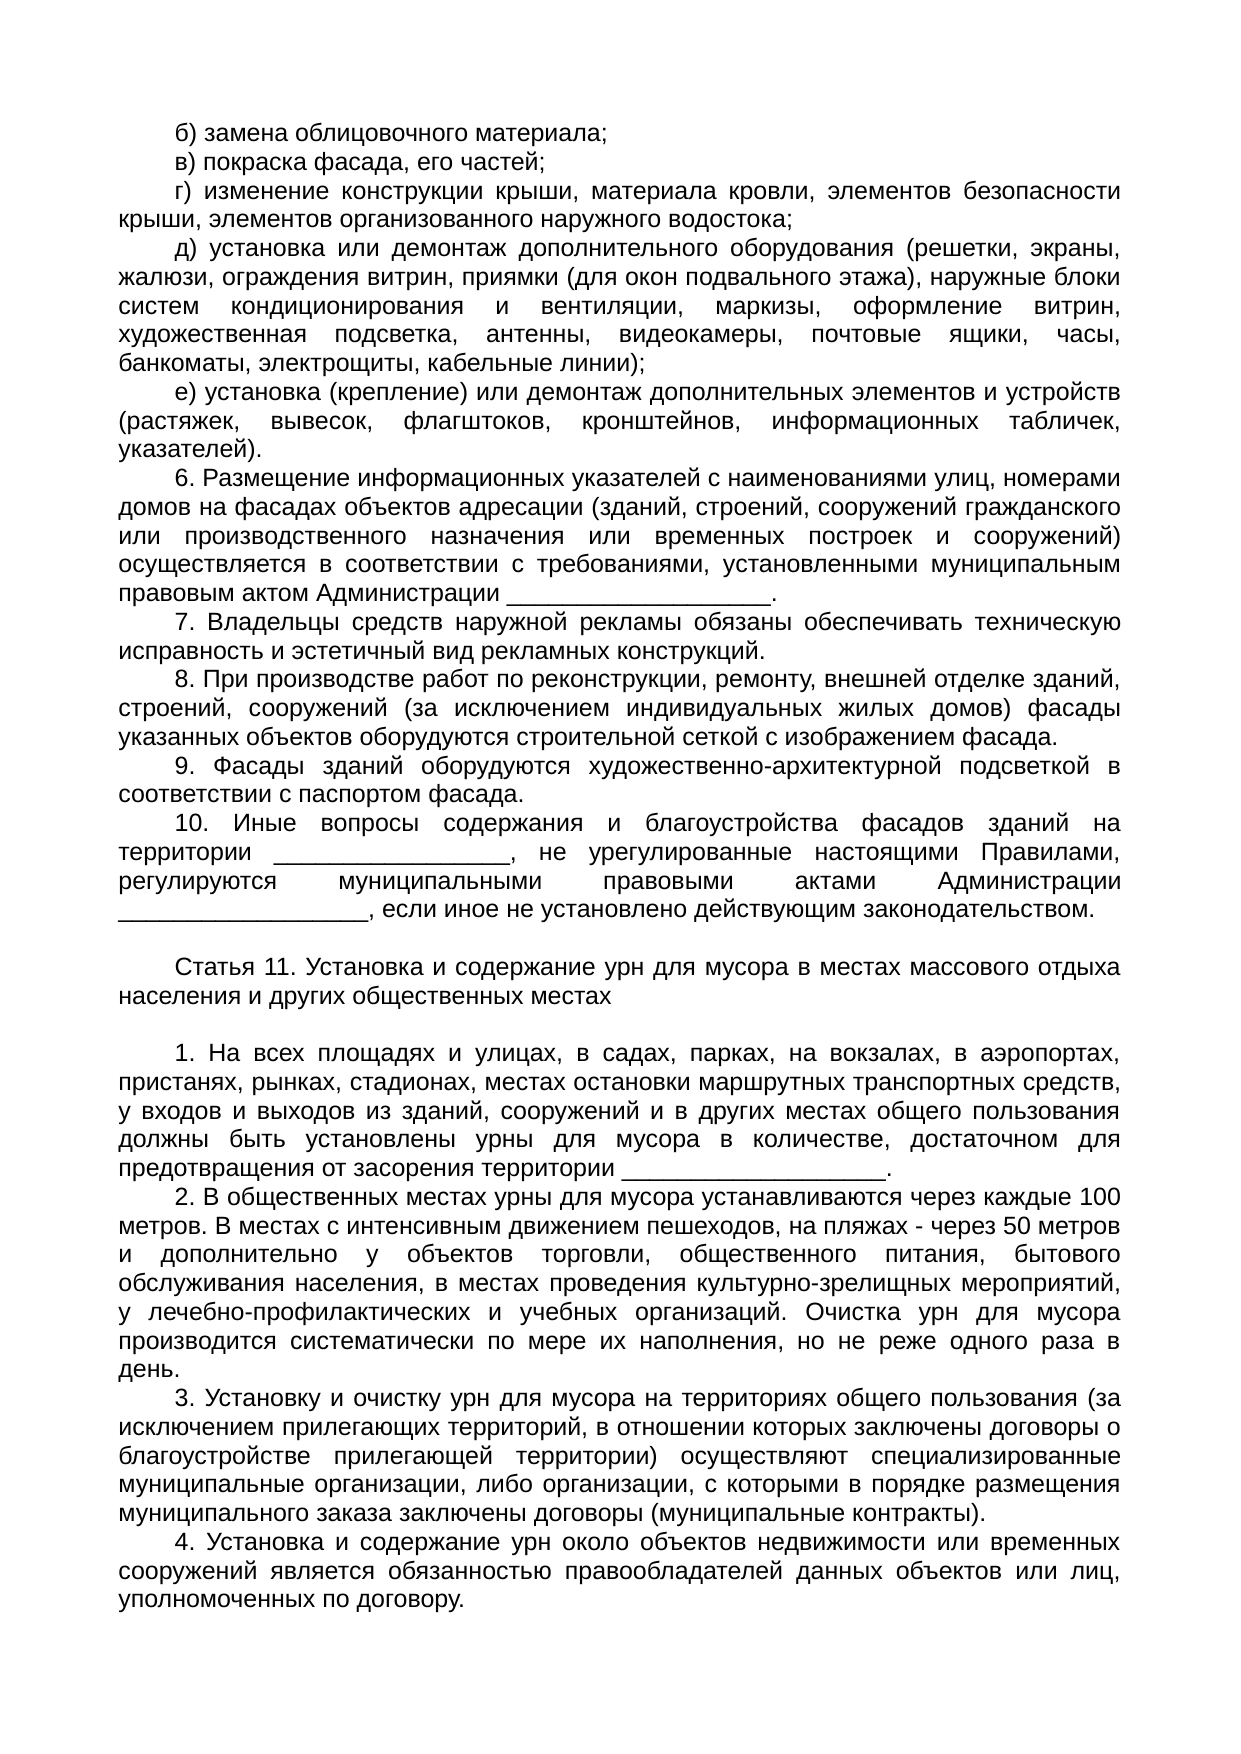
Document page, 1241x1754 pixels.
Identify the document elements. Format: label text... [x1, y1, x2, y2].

text б) замена облицовочного материала; [118, 118, 1122, 147]
text 2. В общественных местах урны для мусора устанавливаются через каждые 100 метров. В местах с интенсивным движением пешеходов, на пляжах - через 50 метров и дополнительно у объектов торговли, общественного питания, бытового обслуживания населения, в местах проведения культурно-зрелищных мероприятий, у лечебно-профилактических и учебных организаций. Очистка урн для мусора производится систематически по мере их наполнения, но не реже одного раза в день. [118, 1182, 1122, 1383]
text д) установка или демонтаж дополнительного оборудования (решетки, экраны, жалюзи, ограждения витрин, приямки (для окон подвального этажа), наружные блоки систем кондиционирования и вентиляции, маркизы, оформление витрин, художественная подсветка, антенны, видеокамеры, почтовые ящики, часы, банкоматы, электрощиты, кабельные линии); [118, 233, 1122, 377]
text е) установка (крепление) или демонтаж дополнительных элементов и устройств (растяжек, вывесок, флагштоков, кронштейнов, информационных табличек, указателей). [118, 377, 1122, 463]
text г) изменение конструкции крыши, материала кровли, элементов безопасности крыши, элементов организованного наружного водостока; [118, 176, 1122, 233]
text 6. Размещение информационных указателей с наименованиями улиц, номерами домов на фасадах объектов адресации (зданий, строений, сооружений гражданского или производственного назначения или временных построек и сооружений) осуществляется в соответствии с требованиями, установленными муниципальным правовым актом Администрации ___________________. [118, 463, 1122, 607]
text 7. Владельцы средств наружной рекламы обязаны обеспечивать техническую исправность и эстетичный вид рекламных конструкций. [118, 607, 1122, 664]
text в) покраска фасада, его частей; [118, 147, 1122, 176]
text 3. Установку и очистку урн для мусора на территориях общего пользования (за исключением прилегающих территорий, в отношении которых заключены договоры о благоустройстве прилегающей территории) осуществляют специализированные муниципальные организации, либо организации, с которыми в порядке размещения муниципального заказа заключены договоры (муниципальные контракты). [118, 1383, 1122, 1527]
text 9. Фасады зданий оборудуются художественно-архитектурной подсветкой в соответствии с паспортом фасада. [118, 751, 1122, 808]
text 8. При производстве работ по реконструкции, ремонту, внешней отделке зданий, строений, сооружений (за исключением индивидуальных жилых домов) фасады указанных объектов оборудуются строительной сеткой с изображением фасада. [118, 664, 1122, 751]
text 1. На всех площадях и улицах, в садах, парках, на вокзалах, в аэропортах, пристанях, рынках, стадионах, местах остановки маршрутных транспортных средств, у входов и выходов из зданий, сооружений и в других местах общего пользования должны быть установлены урны для мусора в количестве, достаточном для предотвращения от засорения территории ___________________. [118, 1038, 1122, 1182]
text Статья 11. Установка и содержание урн для мусора в местах массового отдыха населения и других общественных местах [118, 952, 1122, 1009]
text 4. Установка и содержание урн около объектов недвижимости или временных сооружений является обязанностью правообладателей данных объектов или лиц, уполномоченных по договору. [118, 1527, 1122, 1613]
text 10. Иные вопросы содержания и благоустройства фасадов зданий на территории _________________, не урегулированные настоящими Правилами, регулируются муниципальными правовыми актами Администрации __________________, если иное не установлено действующим законодательством. [118, 808, 1122, 923]
